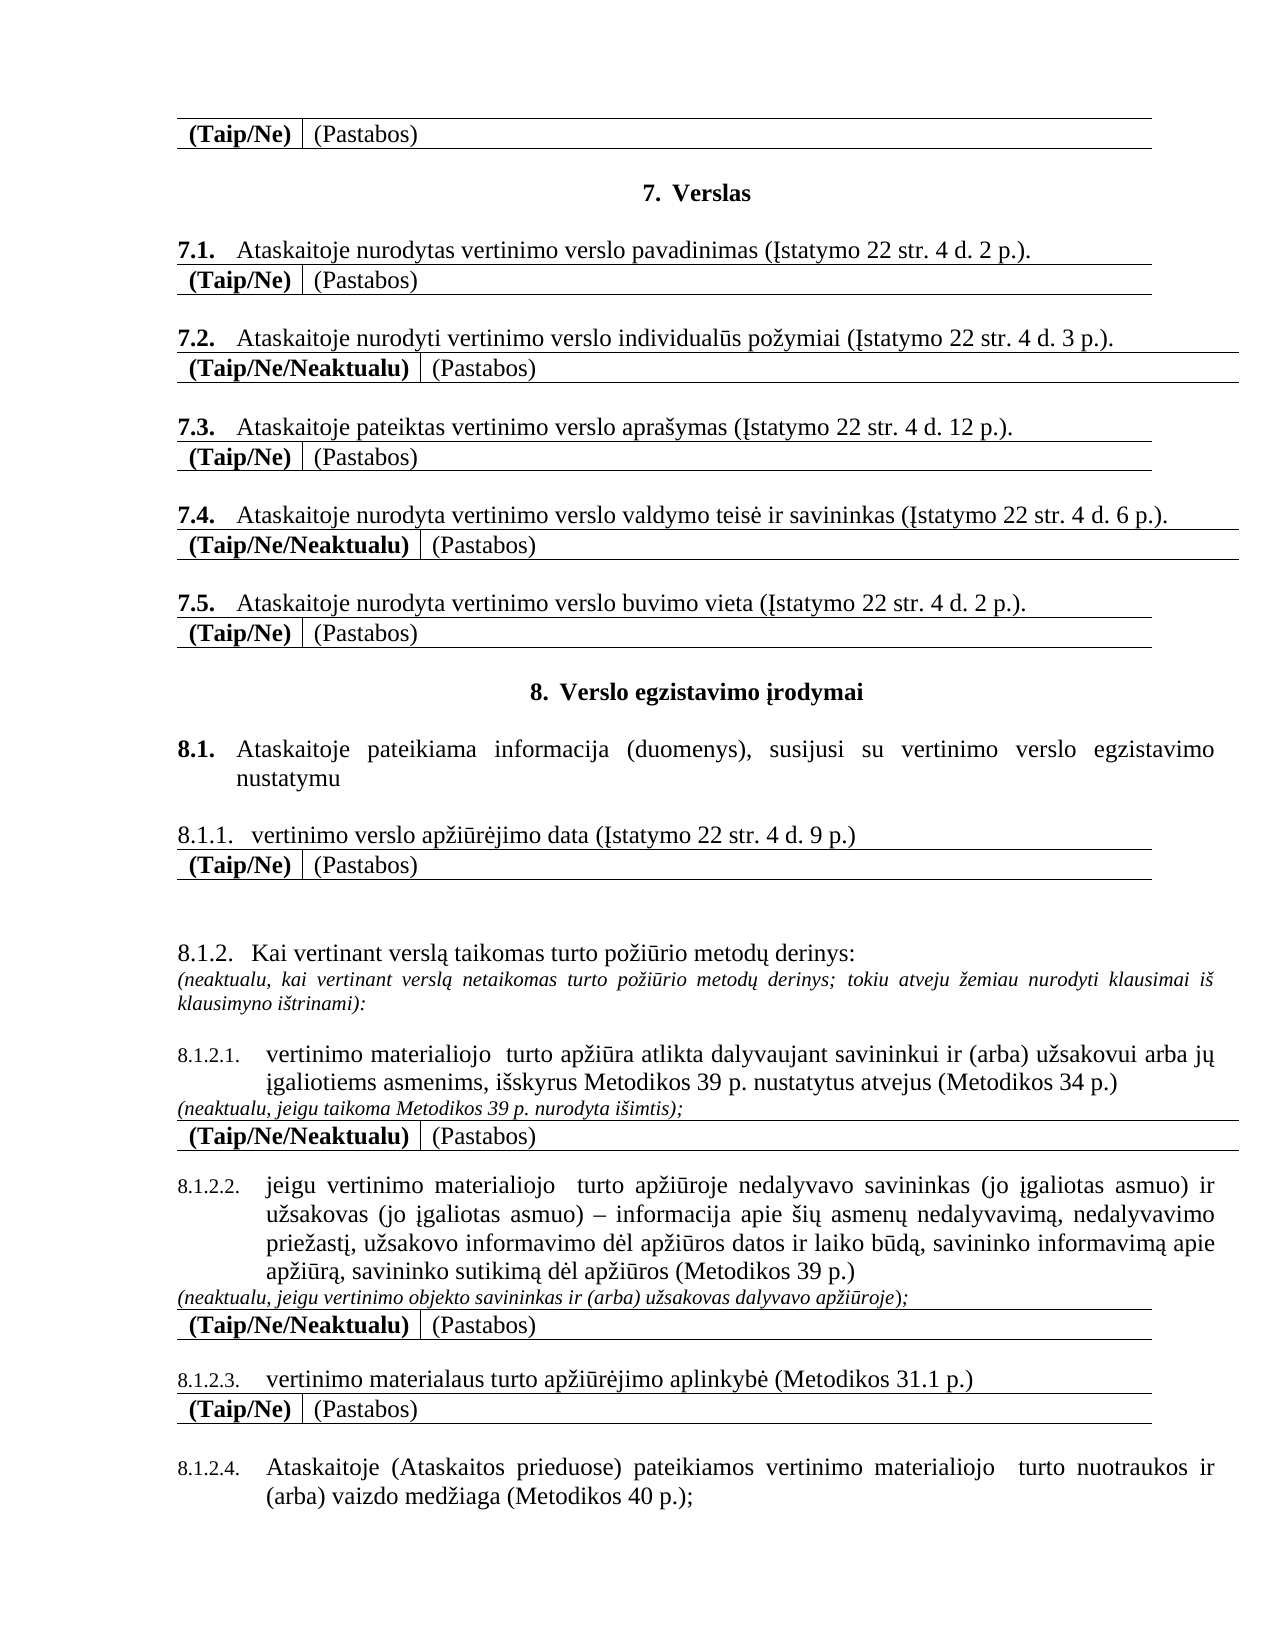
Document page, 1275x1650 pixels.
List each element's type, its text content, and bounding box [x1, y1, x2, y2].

text 7.4. Ataskaitoje nurodyta vertinimo verslo valdymo teisė ir savininkas (Įstatymo 22 str. 4 d. 6 p.). [177, 500, 1216, 529]
table_header (Pastabos) [421, 1310, 1152, 1339]
table_header (Taip/Ne/Neaktualu) [177, 1121, 420, 1150]
table_header (Pastabos) [303, 442, 1152, 470]
text 7.2. Ataskaitoje nurodyti vertinimo verslo individualūs požymiai (Įstatymo 22 str. 4 d. 3 p.). [177, 323, 1216, 352]
table_header (Pastabos) [421, 530, 1238, 559]
table_header (Pastabos) [303, 1394, 1152, 1423]
table_header (Taip/Ne) [177, 119, 302, 148]
table_header (Taip/Ne) [177, 1394, 302, 1423]
text 8.1.2.1. vertinimo materialiojo turto apžiūra atlikta dalyvaujant savininkui ir (arba) užsakovui arba jų įgaliotiems asmenims, išskyrus Metodikos 39 p. nustatytus atvejus (Metodikos 34 p.) [177, 1039, 1216, 1096]
text 7.1. Ataskaitoje nurodytas vertinimo verslo pavadinimas (Įstatymo 22 str. 4 d. 2 p.). [177, 235, 1216, 264]
text 8.1.1. vertinimo verslo apžiūrėjimo data (Įstatymo 22 str. 4 d. 9 p.) [177, 821, 1216, 849]
table_header (Taip/Ne) [177, 850, 302, 879]
text 8.1.2.2. jeigu vertinimo materialiojo turto apžiūroje nedalyvavo savininkas (jo įgaliotas asmuo) ir užsakovas (jo įgaliotas asmuo) – informacija apie šių asmenų nedalyvavimą, nedalyvavimo priežastį, užsakovo informavimo dėl apžiūros datos ir laiko būdą, savininko informavimą apie apžiūrą, savininko sutikimą dėl apžiūros (Metodikos 39 p.) [177, 1170, 1216, 1285]
table_header (Pastabos) [303, 265, 1152, 294]
text (neaktualu, kai vertinant verslą netaikomas turto požiūrio metodų derinys; tokiu atveju žemiau nurodyti klausimai iš klausimyno ištrinami): [177, 966, 1216, 1014]
table_header (Taip/Ne/Neaktualu) [177, 1310, 420, 1339]
text 7.5. Ataskaitoje nurodyta vertinimo verslo buvimo vieta (Įstatymo 22 str. 4 d. 2 p.). [177, 588, 1216, 617]
text 8.1. Ataskaitoje pateikiama informacija (duomenys), susijusi su vertinimo verslo egzistavimo nustatymu [177, 734, 1216, 792]
text 8.1.2. Kai vertinant verslą taikomas turto požiūrio metodų derinys: [177, 938, 1216, 966]
table_header (Pastabos) [303, 618, 1152, 647]
table_header (Pastabos) [303, 119, 1152, 148]
table_header (Pastabos) [303, 850, 1152, 879]
table_header (Taip/Ne) [177, 442, 302, 470]
text 8.1.2.3. vertinimo materialaus turto apžiūrėjimo aplinkybė (Metodikos 31.1 p.) [177, 1364, 1216, 1393]
text 7.3. Ataskaitoje pateiktas vertinimo verslo aprašymas (Įstatymo 22 str. 4 d. 12 p.). [177, 412, 1216, 441]
text (neaktualu, jeigu taikoma Metodikos 39 p. nurodyta išimtis); [177, 1096, 1216, 1120]
text 8.1.2.4. Ataskaitoje (Ataskaitos prieduose) pateikiamos vertinimo materialiojo turto nuotraukos ir (arba) vaizdo medžiaga (Metodikos 40 p.); [177, 1452, 1216, 1510]
table_header (Taip/Ne) [177, 618, 302, 647]
text (neaktualu, jeigu vertinimo objekto savininkas ir (arba) užsakovas dalyvavo apžiūroje); [177, 1285, 1216, 1309]
table_header (Pastabos) [421, 1121, 1238, 1150]
text 8. Verslo egzistavimo įrodymai [177, 677, 1216, 706]
table_header (Taip/Ne) [177, 265, 302, 294]
table_header (Pastabos) [421, 353, 1238, 382]
text 7. Verslas [177, 178, 1216, 206]
table_header (Taip/Ne/Neaktualu) [177, 530, 420, 559]
table_header (Taip/Ne/Neaktualu) [177, 353, 420, 382]
